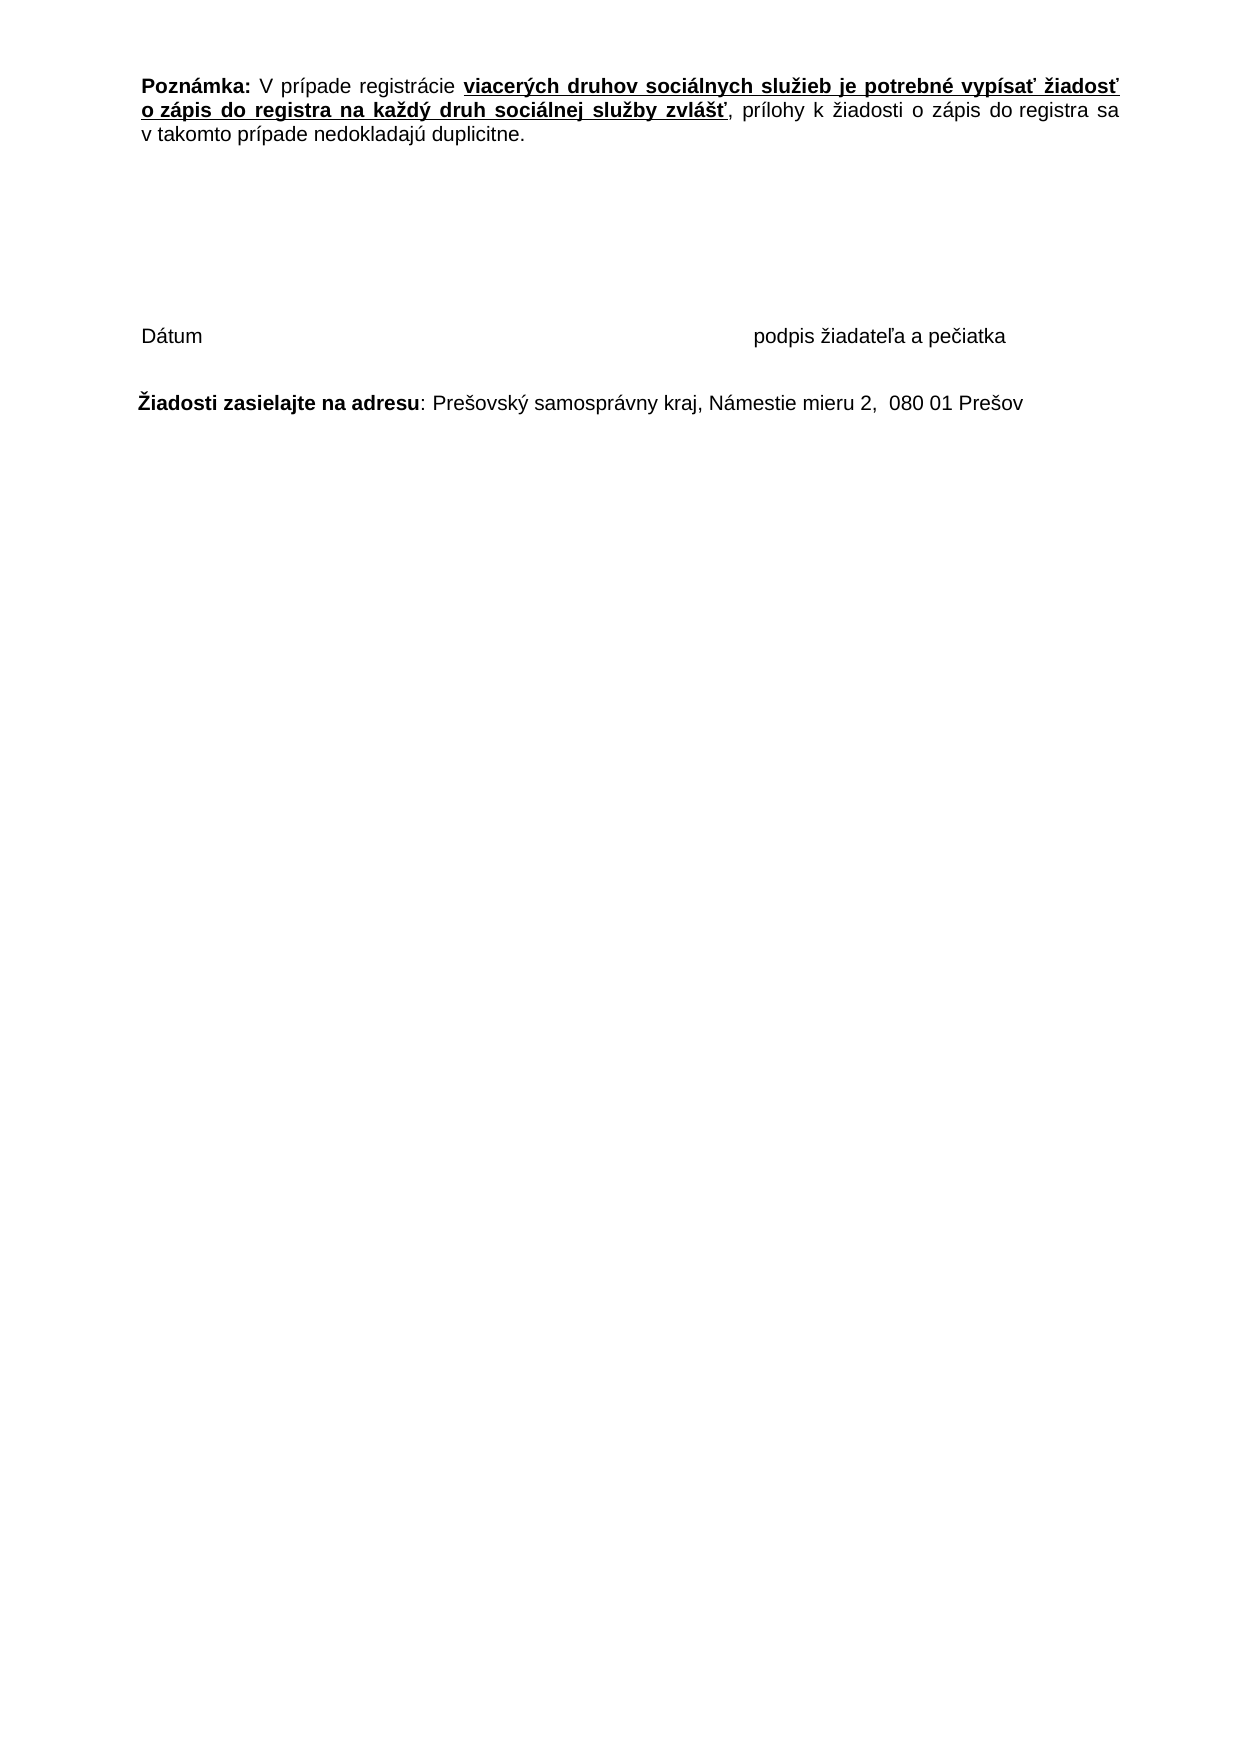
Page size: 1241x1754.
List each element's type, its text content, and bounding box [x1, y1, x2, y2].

table_header [130, 170, 629, 323]
table_cell podpis žiadateľa a pečiatka [629, 324, 1131, 347]
table_cell Dátum [130, 324, 629, 347]
table_header Poznámka: V prípade registrácie viacerých druhov sociálnych služieb je potrebné vypísať žiadosť o zápis do registra na každý druh sociálnej služby zvlášť, prílohy k žiadosti o zápis do registra sa v takomto prípade nedokladajú duplicitne. [130, 74, 1131, 146]
table_header Žiadosti zasielajte na adresu: Prešovský samosprávny kraj, Námestie mieru 2, 080 01 Prešov [126, 376, 1131, 415]
table_header [629, 170, 1131, 323]
